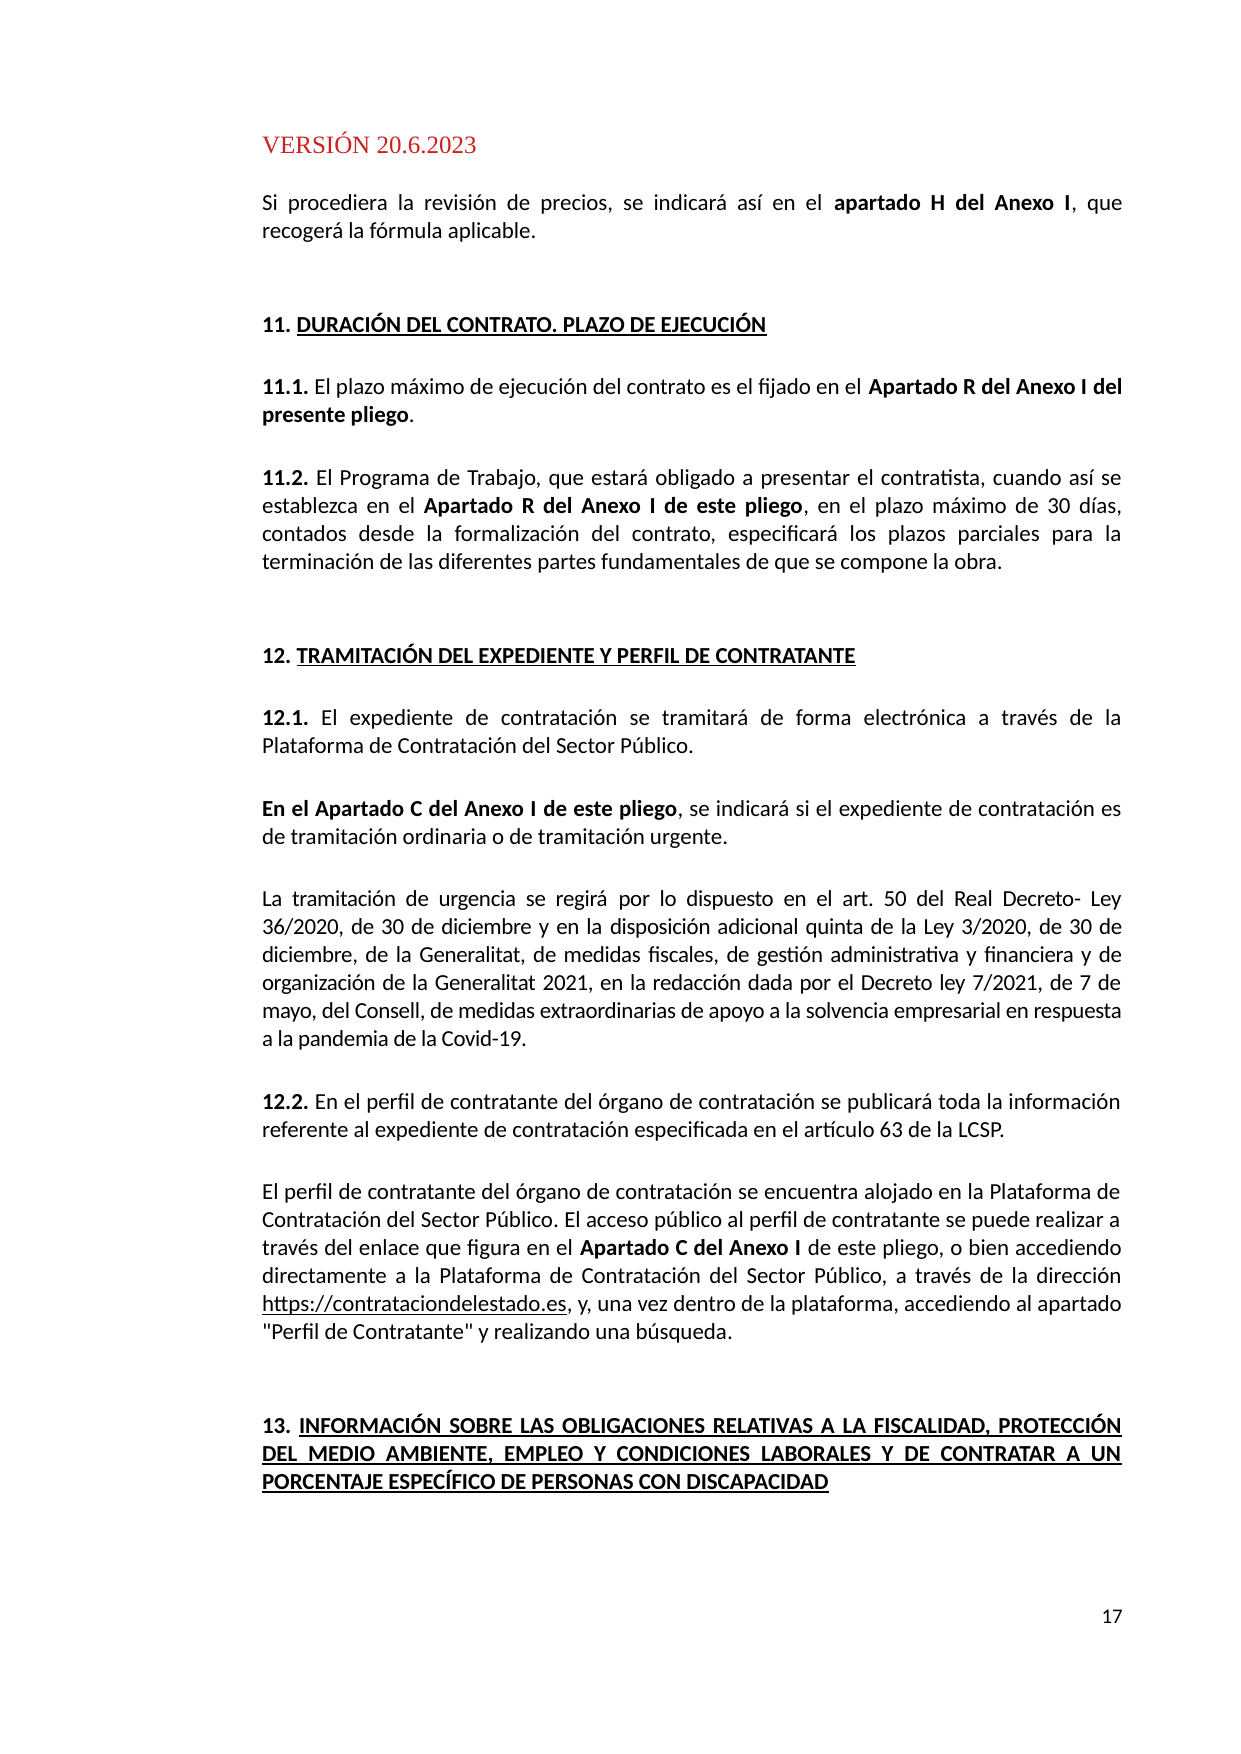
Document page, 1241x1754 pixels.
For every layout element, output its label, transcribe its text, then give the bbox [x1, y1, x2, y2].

text 11.2. El Programa de Trabajo, que estará obligado a presentar el contratista, cuando así se establezca en el Apartado R del Anexo I de este pliego, en el plazo máximo de 30 días, contados desde la formalización del contrato, especificará los plazos parciales para la terminación de las diferentes partes fundamentales de que se compone la obra. [262, 463, 1122, 575]
text 12.2. En el perfil de contratante del órgano de contratación se publicará toda la información referente al expediente de contratación especificada en el artículo 63 de la LCSP. [262, 1087, 1122, 1143]
text 12. TRAMITACIÓN DEL EXPEDIENTE Y PERFIL DE CONTRATANTE [262, 641, 1122, 669]
text 12.1. El expediente de contratación se tramitará de forma electrónica a través de la Plataforma de Contratación del Sector Público. [262, 703, 1122, 759]
text La tramitación de urgencia se regirá por lo dispuesto en el art. 50 del Real Decreto- Ley 36/2020, de 30 de diciembre y en la disposición adicional quinta de la Ley 3/2020, de 30 de diciembre, de la Generalitat, de medidas fiscales, de gestión administrativa y financiera y de organización de la Generalitat 2021, en la redacción dada por el Decreto ley 7/2021, de 7 de mayo, del Consell, de medidas extraordinarias de apoyo a la solvencia empresarial en respuesta a la pandemia de la Covid-19. [262, 884, 1122, 1052]
text En el Apartado C del Anexo I de este pliego, se indicará si el expediente de contratación es de tramitación ordinaria o de tramitación urgente. [262, 794, 1122, 850]
text 11.1. El plazo máximo de ejecución del contrato es el fijado en el Apartado R del Anexo I del presente pliego. [262, 372, 1122, 428]
text Si procediera la revisión de precios, se indicará así en el apartado H del Anexo I, que recogerá la fórmula aplicable. [262, 188, 1122, 244]
text 11. DURACIÓN DEL CONTRATO. PLAZO DE EJECUCIÓN [262, 310, 1122, 338]
text El perfil de contratante del órgano de contratación se encuentra alojado en la Plataforma de Contratación del Sector Público. El acceso público al perfil de contratante se puede realizar a través del enlace que figura en el Apartado C del Anexo I de este pliego, o bien accediendo directamente a la Plataforma de Contratación del Sector Público, a través de la dirección https://contrataciondelestado.es, y, una vez dentro de la plataforma, accediendo al apartado "Perfil de Contratante" y realizando una búsqueda. [262, 1177, 1122, 1346]
text PORCENTAJE ESPECÍFICO DE PERSONAS CON DISCAPACIDAD [262, 1465, 1122, 1495]
text 13. INFORMACIÓN SOBRE LAS OBLIGACIONES RELATIVAS A LA FISCALIDAD, PROTECCIÓN DEL MEDIO AMBIENTE, EMPLEO Y CONDICIONES LABORALES Y DE CONTRATAR A UN [262, 1411, 1122, 1463]
